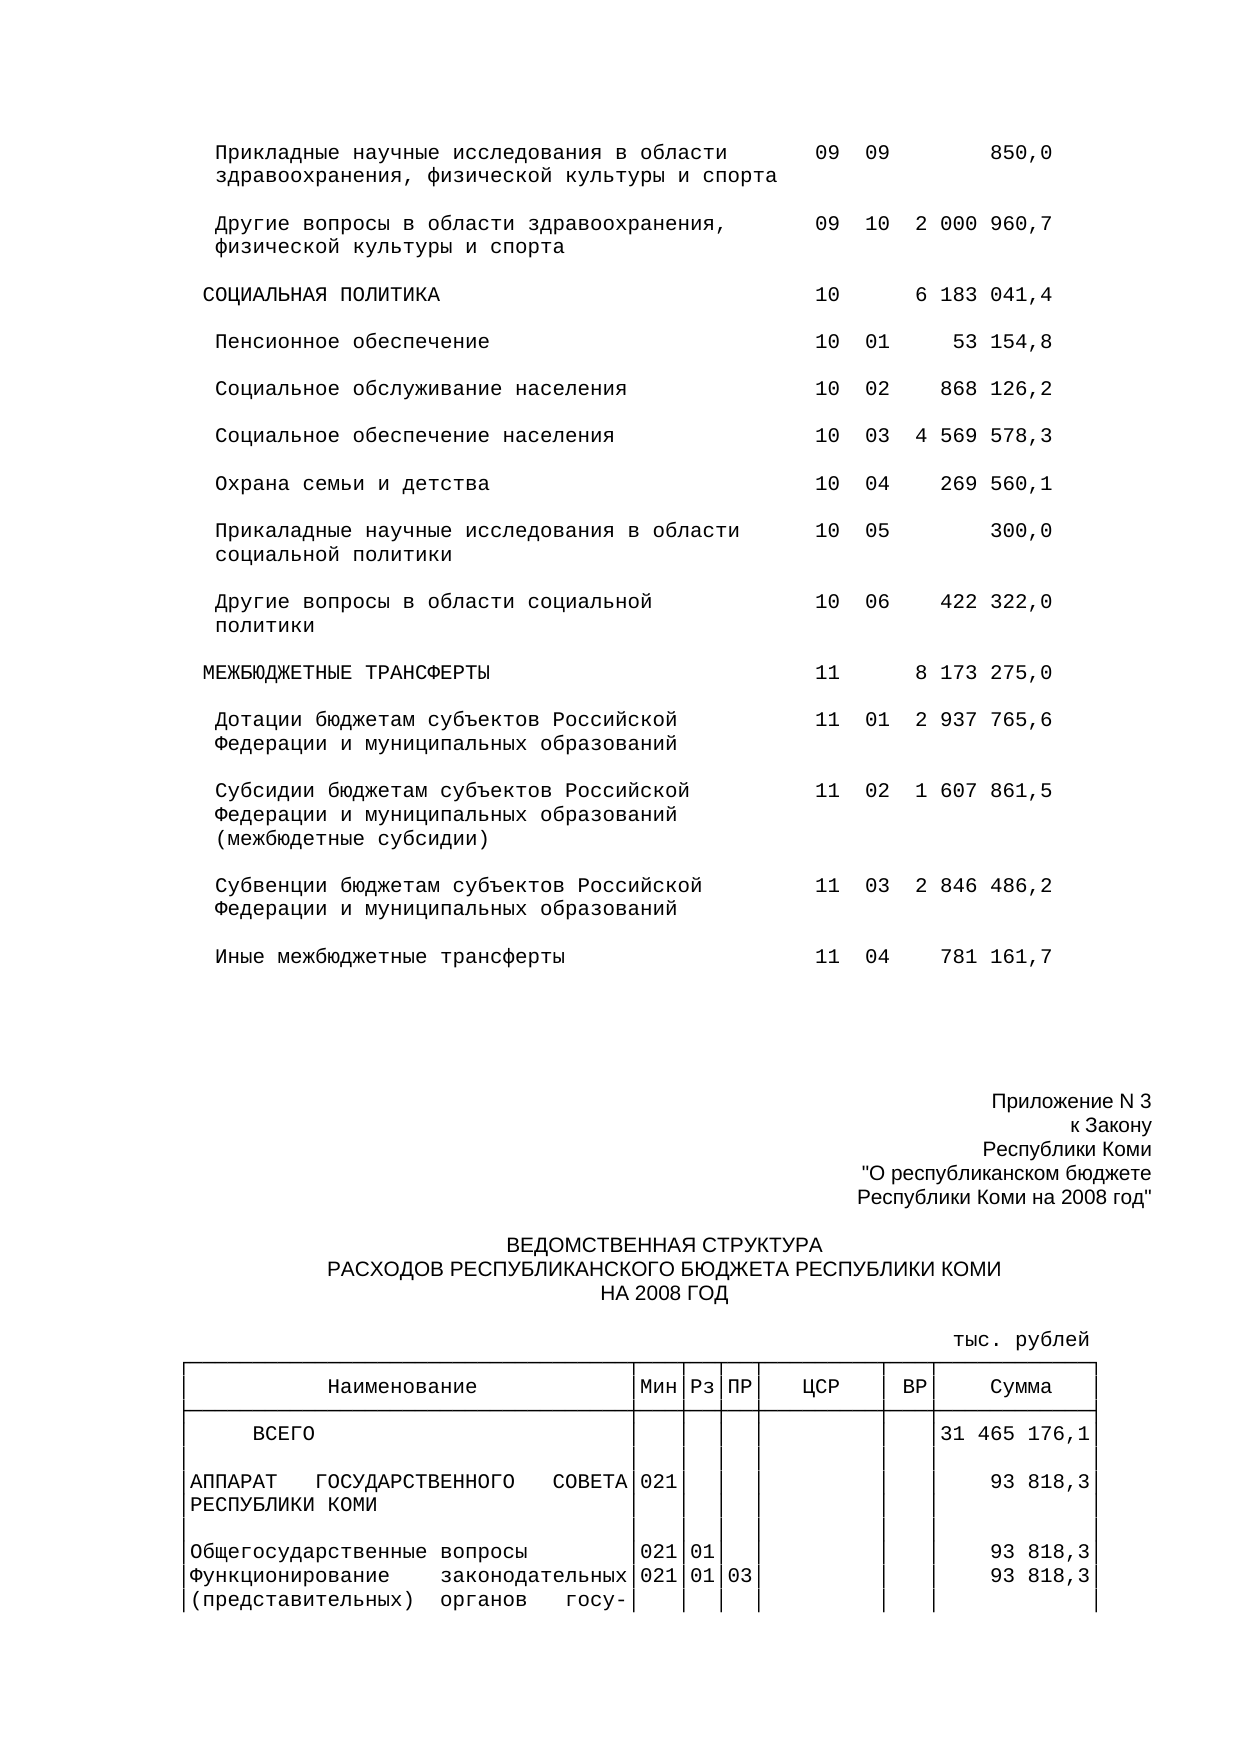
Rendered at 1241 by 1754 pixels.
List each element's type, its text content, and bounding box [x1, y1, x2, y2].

text ├───────────────────────────────────┼───┼──┼──┼─────────┼───┼────────────┤ [934, 1411, 1096, 1423]
text Приложение N 3 [177, 1089, 1152, 1113]
text Федерации и муниципальных образований [177, 898, 1152, 922]
text │ │ │ │ │ │ │ │ [684, 1518, 721, 1542]
text Другие вопросы в области здравоохранения, 09 10 2 000 960,7 [177, 213, 1152, 236]
text Дотации бюджетам субъектов Российской 11 01 2 937 765,6 [177, 709, 1152, 733]
text Другие вопросы в области социальной 10 06 422 322,0 [177, 591, 1152, 615]
text │(представительных) органов госу-│ │ │ │ │ │ │ [759, 1589, 883, 1612]
text Пенсионное обеспечение 10 01 53 154,8 [177, 331, 1152, 354]
text │ │ │ │ │ │ │ │ [759, 1518, 883, 1542]
text к Закону [177, 1113, 1152, 1137]
text │(представительных) органов госу-│ │ │ │ │ │ │ [634, 1589, 683, 1612]
text Прикаладные научные исследования в области 10 05 300,0 [177, 520, 1152, 544]
text Иные межбюджетные трансферты 11 04 781 161,7 [177, 946, 1152, 969]
text │ │ │ │ │ │ │ │ [177, 1447, 1152, 1471]
text Республики Коми [177, 1137, 1152, 1161]
text │ Наименование │Мин│Рз│ПР│ ЦСР │ ВР│ Сумма │ [177, 1376, 1152, 1400]
text СОЦИАЛЬНАЯ ПОЛИТИКА 10 6 183 041,4 [177, 284, 1152, 307]
text Федерации и муниципальных образований [177, 804, 1152, 827]
text Субвенции бюджетам субъектов Российской 11 03 2 846 486,2 [177, 875, 1152, 898]
text │РЕСПУБЛИКИ КОМИ │ │ │ │ │ │ │ [177, 1494, 1152, 1518]
text │АППАРАТ ГОСУДАРСТВЕННОГО СОВЕТА│021│ │ │ │ │ 93 818,3│ [759, 1471, 883, 1494]
text ├───────────────────────────────────┼───┼──┼──┼─────────┼───┼────────────┤ [934, 1400, 1096, 1410]
text │(представительных) органов госу-│ │ │ │ │ │ │ [1097, 1589, 1152, 1612]
text │(представительных) органов госу-│ │ │ │ │ │ │ [934, 1589, 1096, 1612]
text (межбюдетные субсидии) [177, 827, 1152, 851]
text │(представительных) органов госу-│ │ │ │ │ │ │ [184, 1589, 633, 1612]
text Социальное обслуживание населения 10 02 868 126,2 [177, 378, 1152, 402]
text │(представительных) органов госу-│ │ │ │ │ │ │ [884, 1589, 933, 1612]
text Субсидии бюджетам субъектов Российской 11 02 1 607 861,5 [177, 780, 1152, 804]
text НА 2008 ГОД [177, 1281, 1152, 1305]
text │АППАРАТ ГОСУДАРСТВЕННОГО СОВЕТА│021│ │ │ │ │ 93 818,3│ [1097, 1471, 1152, 1494]
text │АППАРАТ ГОСУДАРСТВЕННОГО СОВЕТА│021│ │ │ │ │ 93 818,3│ [884, 1471, 933, 1494]
text │ ВСЕГО │ │ │ │ │ │31 465 176,1│ [177, 1423, 1152, 1447]
text │ │ │ │ │ │ │ │ [934, 1518, 1096, 1542]
text │ │ │ │ │ │ │ │ [1097, 1518, 1152, 1542]
text социальной политики [177, 544, 1152, 567]
text │ │ │ │ │ │ │ │ [634, 1518, 683, 1542]
text Социальное обеспечение населения 10 03 4 569 578,3 [177, 426, 1152, 449]
text │АППАРАТ ГОСУДАРСТВЕННОГО СОВЕТА│021│ │ │ │ │ 93 818,3│ [934, 1471, 1096, 1494]
text │Общегосударственные вопросы │021│01│ │ │ │ 93 818,3│ [177, 1542, 1152, 1565]
text политики [177, 615, 1152, 638]
text Федерации и муниципальных образований [177, 733, 1152, 757]
text ├───────────────────────────────────┼───┼──┼──┼─────────┼───┼────────────┤ [759, 1411, 883, 1423]
text │ │ │ │ │ │ │ │ [884, 1518, 933, 1542]
text │АППАРАТ ГОСУДАРСТВЕННОГО СОВЕТА│021│ │ │ │ │ 93 818,3│ [184, 1471, 633, 1494]
text ВЕДОМСТВЕННАЯ СТРУКТУРА [177, 1233, 1152, 1257]
text Охрана семьи и детства 10 04 269 560,1 [177, 473, 1152, 496]
text │ │ │ │ │ │ │ │ [722, 1518, 758, 1542]
text ├───────────────────────────────────┼───┼──┼──┼─────────┼───┼────────────┤ [184, 1400, 633, 1410]
text "О республиканском бюджете [177, 1161, 1152, 1185]
text РАСХОДОВ РЕСПУБЛИКАНСКОГО БЮДЖЕТА РЕСПУБЛИКИ КОМИ [177, 1257, 1152, 1281]
text │ │ │ │ │ │ │ │ [184, 1518, 633, 1542]
text ├───────────────────────────────────┼───┼──┼──┼─────────┼───┼────────────┤ [184, 1411, 633, 1423]
text здравоохранения, физической культуры и спорта [177, 165, 1152, 189]
text Прикладные научные исследования в области 09 09 850,0 [177, 142, 1152, 165]
text тыс. рублей [177, 1329, 1152, 1352]
text ┌───────────────────────────────────┬───┬──┬──┬─────────┬───┬────────────┐ [177, 1352, 1152, 1376]
text Республики Коми на 2008 год" [177, 1185, 1152, 1209]
text МЕЖБЮДЖЕТНЫЕ ТРАНСФЕРТЫ 11 8 173 275,0 [177, 662, 1152, 686]
text физической культуры и спорта [177, 236, 1152, 260]
text │Функционирование законодательных│021│01│03│ │ │ 93 818,3│ [177, 1565, 1152, 1589]
text │АППАРАТ ГОСУДАРСТВЕННОГО СОВЕТА│021│ │ │ │ │ 93 818,3│ [634, 1471, 683, 1494]
